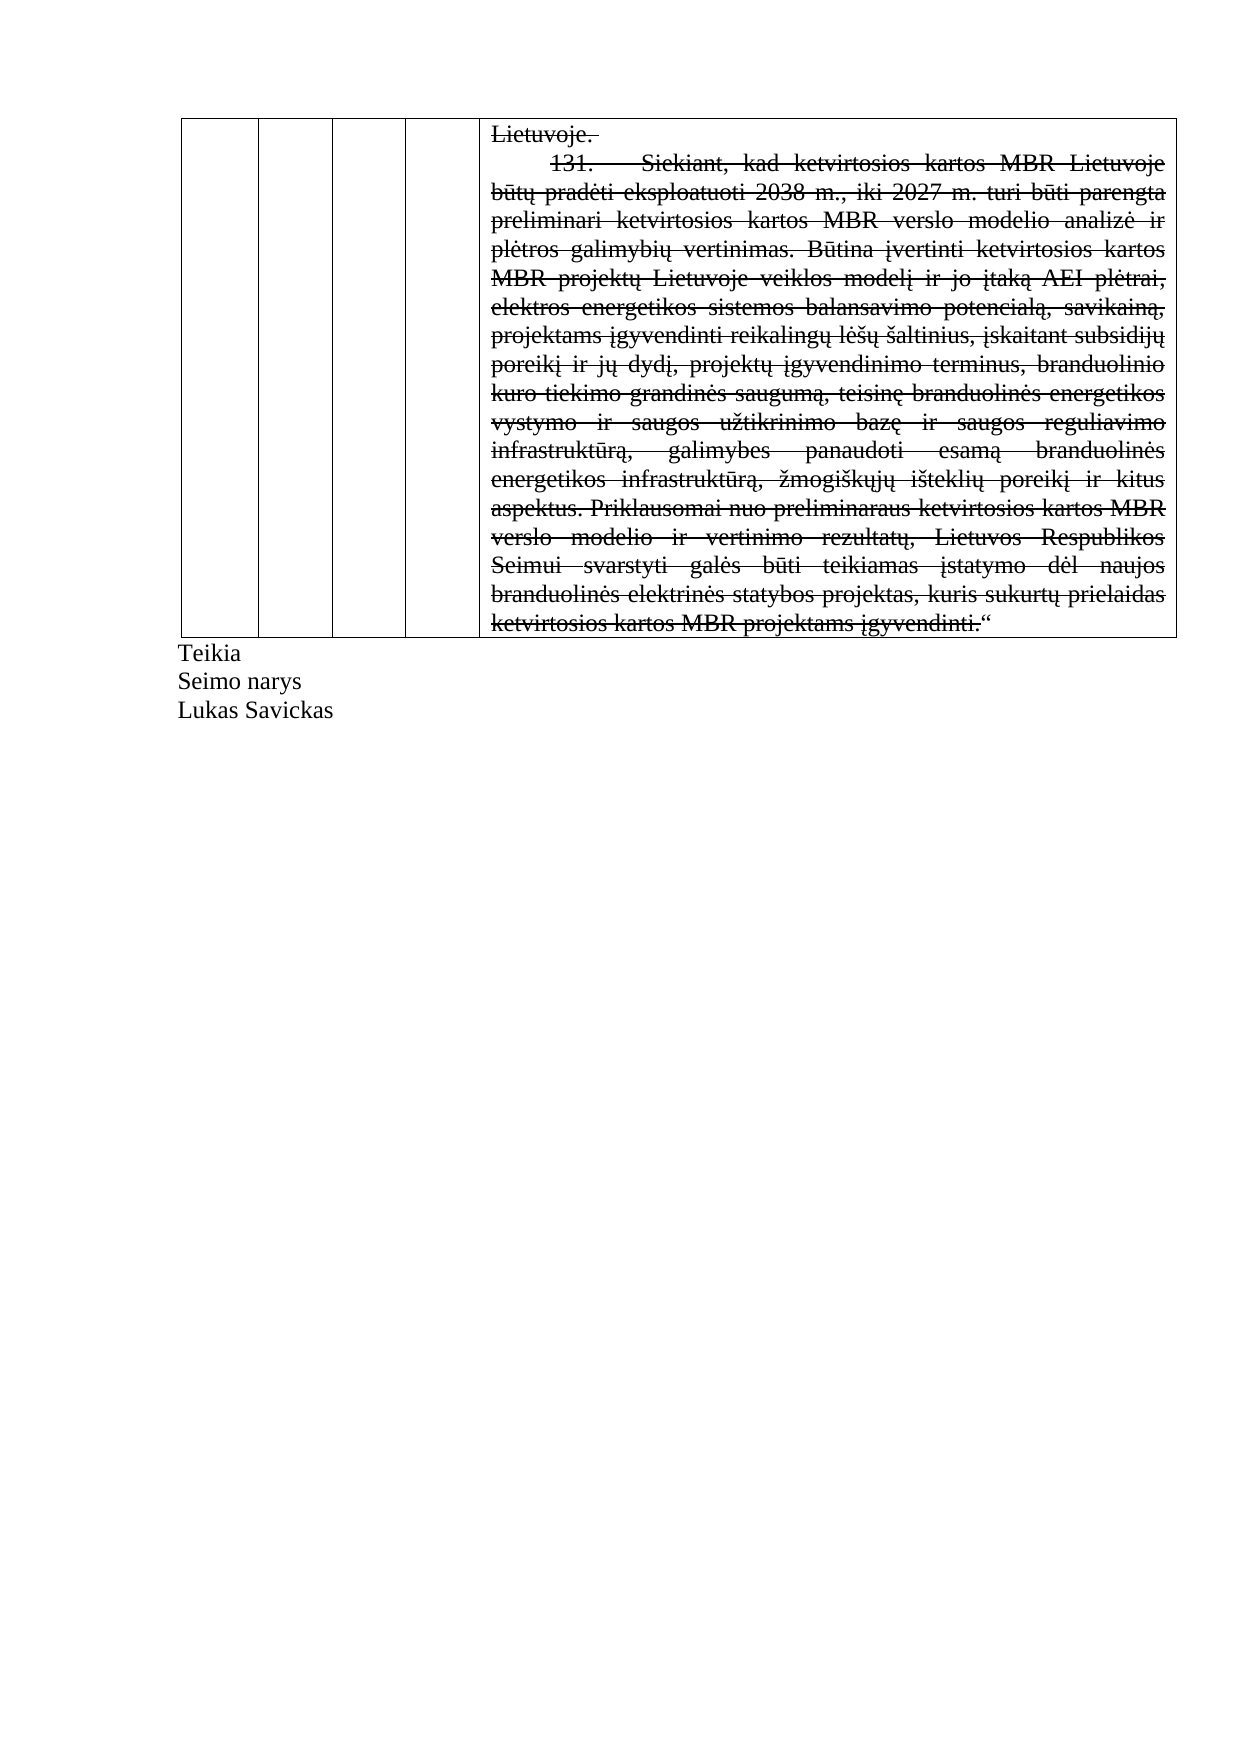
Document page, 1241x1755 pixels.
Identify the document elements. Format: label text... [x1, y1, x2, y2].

text Lukas Savickas [177, 695, 1181, 724]
table_cell [259, 119, 332, 637]
table_cell [406, 119, 479, 637]
text Seimo narys [177, 666, 1181, 695]
table_cell Lietuvoje. 131. Siekiant, kad ketvirtosios kartos MBR Lietuvoje būtų pradėti eksploatuoti 2038 m., iki 2027 m. turi būti parengta preliminari ketvirtosios kartos MBR verslo modelio analizė ir plėtros galimybių vertinimas. Būtina įvertinti ketvirtosios kartos MBR projektų Lietuvoje veiklos modelį ir jo įtaką AEI plėtrai, elektros energetikos sistemos balansavimo potencialą, savikainą, projektams įgyvendinti reikalingų lėšų šaltinius, įskaitant subsidijų poreikį ir jų dydį, projektų įgyvendinimo terminus, branduolinio kuro tiekimo grandinės saugumą, teisinę branduolinės energetikos vystymo ir saugos užtikrinimo bazę ir saugos reguliavimo infrastruktūrą, galimybes panaudoti esamą branduolinės energetikos infrastruktūrą, žmogiškųjų išteklių poreikį ir kitus aspektus. Priklausomai nuo preliminaraus ketvirtosios kartos MBR verslo modelio ir vertinimo rezultatų, Lietuvos Respublikos Seimui svarstyti galės būti teikiamas įstatymo dėl naujos branduolinės elektrinės statybos projektas, kuris sukurtų prielaidas ketvirtosios kartos MBR projektams įgyvendinti.“ [480, 119, 1176, 637]
table_cell [333, 119, 405, 637]
text Teikia [177, 638, 1181, 666]
table_cell [182, 119, 258, 637]
